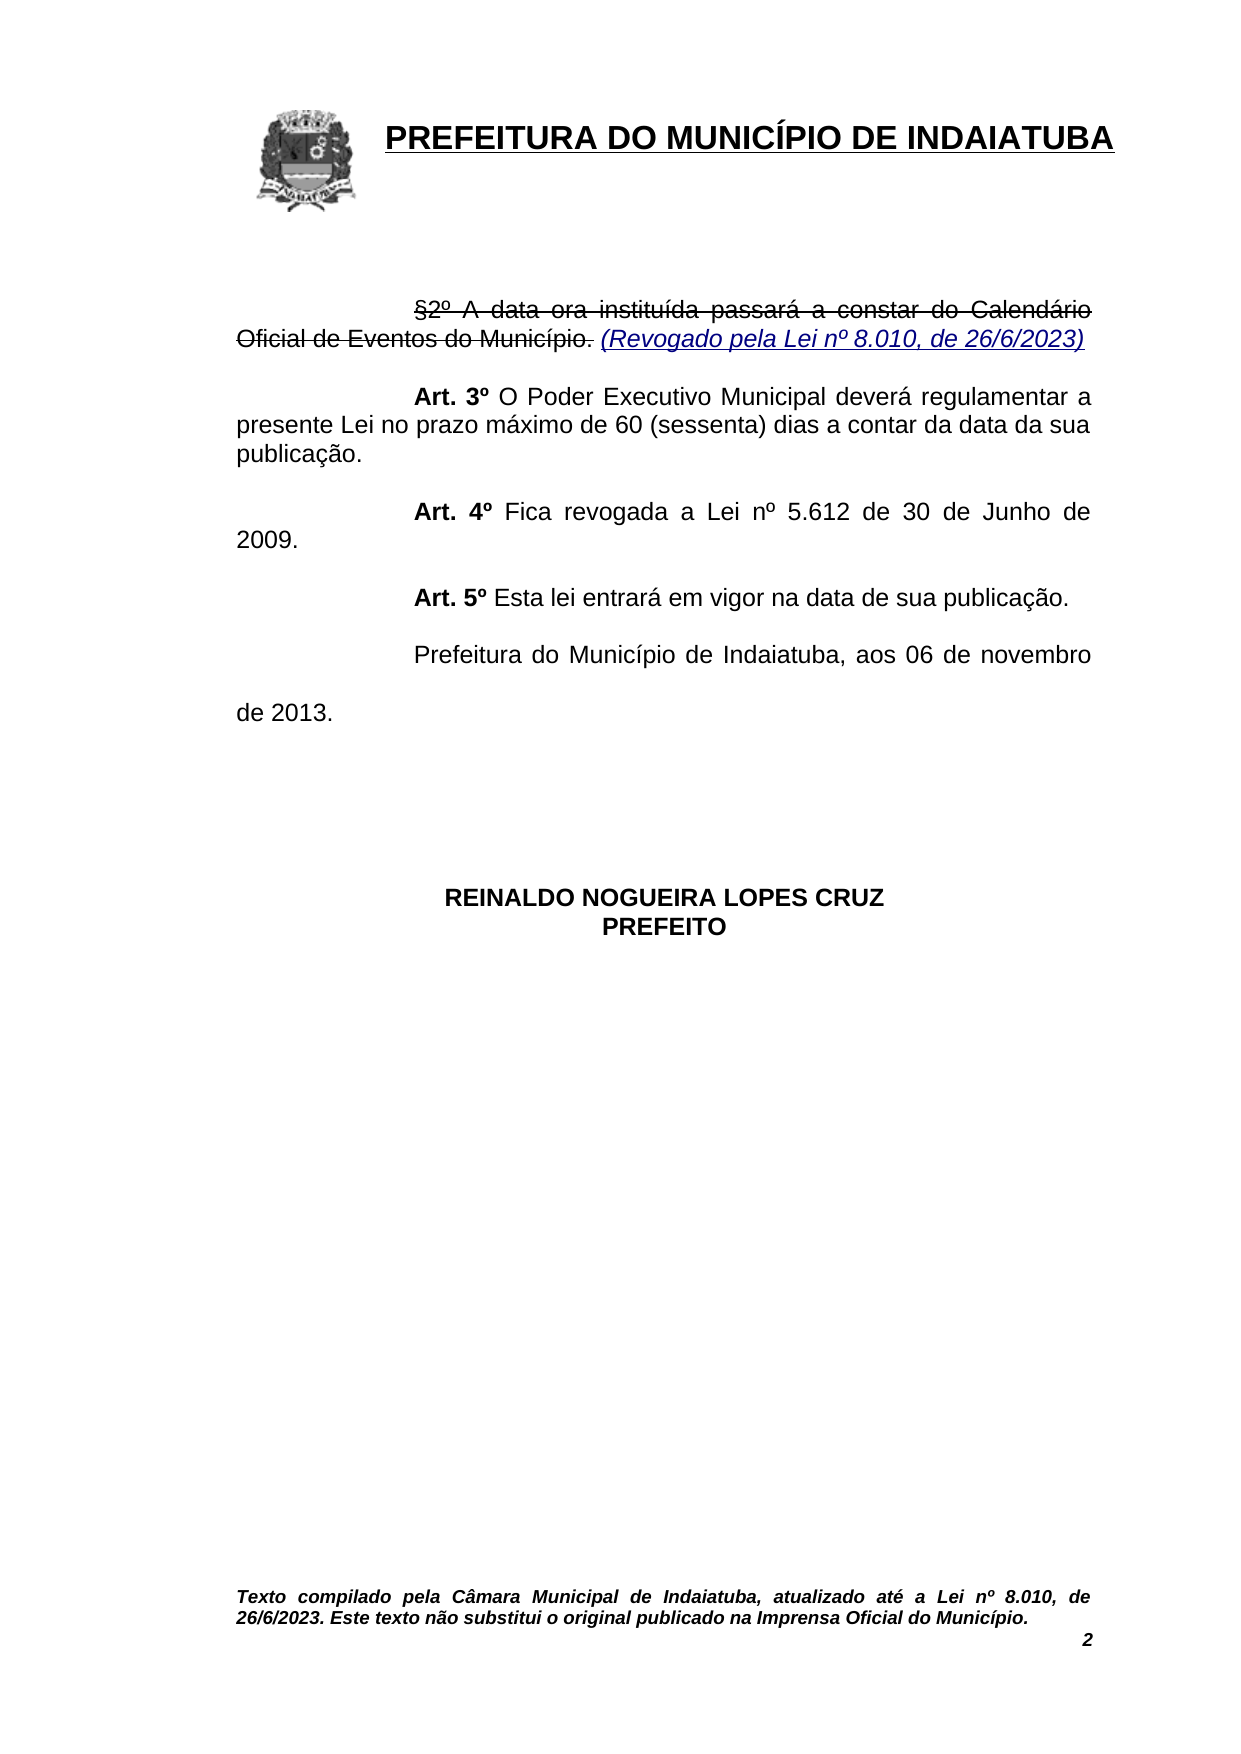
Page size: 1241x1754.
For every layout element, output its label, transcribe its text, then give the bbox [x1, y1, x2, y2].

text Art. 5º Esta lei entrará em vigor na data de sua publicação. [236, 583, 1092, 612]
text Art. 3º O Poder Executivo Municipal deverá regulamentar a presente Lei no prazo máximo de 60 (sessenta) dias a contar da data da sua publicação. [236, 382, 1092, 468]
text Prefeitura do Município de Indaiatuba, aos 06 de novembro de 2013. [236, 641, 1092, 727]
text §2º A data ora instituída passará a constar do Calendário Oficial de Eventos do Município. (Revogado pela Lei nº 8.010, de 26/6/2023) [236, 296, 1092, 353]
text REINALDO NOGUEIRA LOPES CRUZ [236, 883, 1092, 912]
text Art. 4º Fica revogada a Lei nº 5.612 de 30 de Junho de 2009. [236, 497, 1092, 554]
text PREFEITO [236, 912, 1092, 941]
